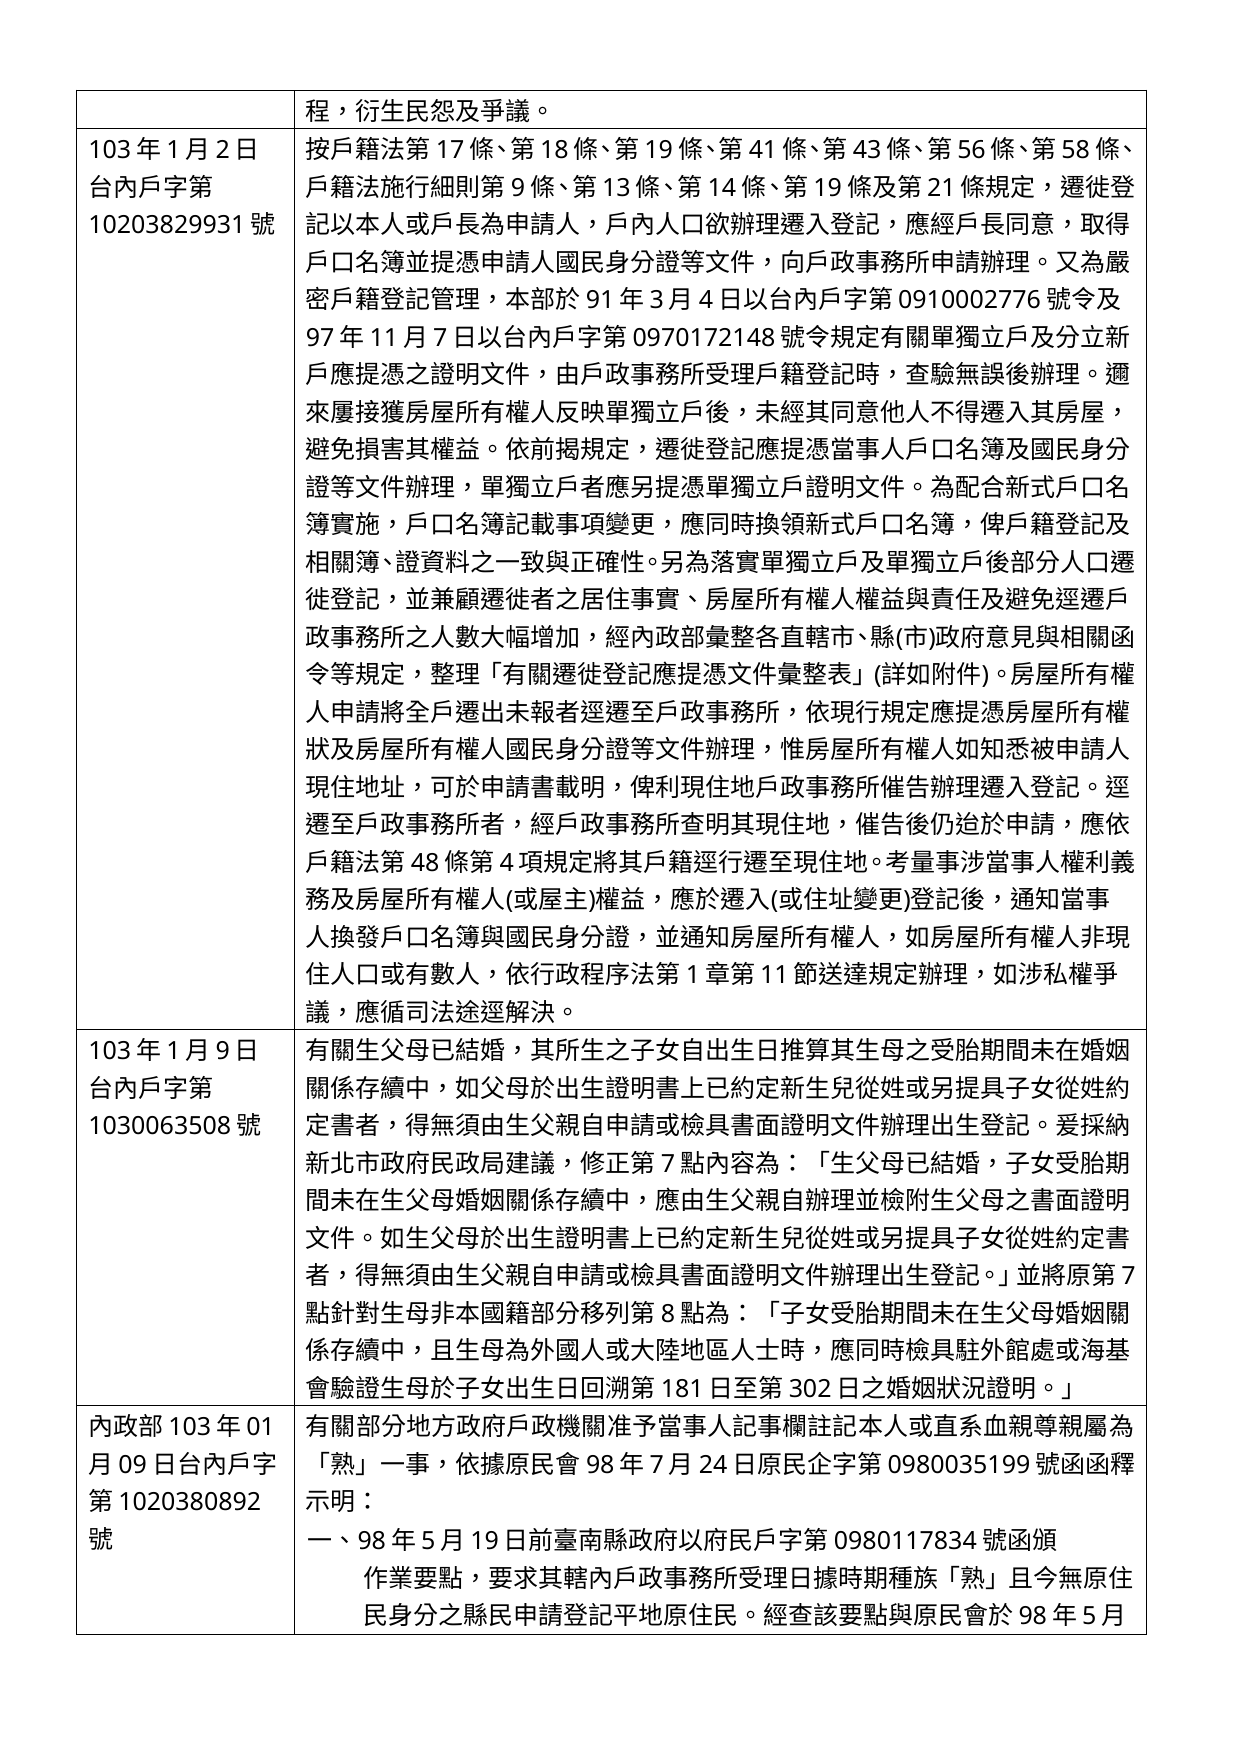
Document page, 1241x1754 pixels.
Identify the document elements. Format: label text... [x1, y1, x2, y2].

table_cell 103年1月9日台內戶字第1030063508號 [77, 1030, 294, 1405]
table_cell 按戶籍法第17條、第18條、第19條、第41條、第43條、第56條、第58條、戶籍法施行細則第9條、第13條、第14條、第19條及第21條規定，遷徙登記以本人或戶長為申請人，戶內人口欲辦理遷入登記，應經戶長同意，取得戶口名簿並提憑申請人國民身分證等文件，向戶政事務所申請辦理。又為嚴密戶籍登記管理，本部於91年3月4日以台內戶字第0910002776號令及97年11月7日以台內戶字第0970172148號令規定有關單獨立戶及分立新戶應提憑之證明文件，由戶政事務所受理戶籍登記時，查驗無誤後辦理。邇來屢接獲房屋所有權人反映單獨立戶後，未經其同意他人不得遷入其房屋，避免損害其權益。依前揭規定，遷徙登記應提憑當事人戶口名簿及國民身分證等文件辦理，單獨立戶者應另提憑單獨立戶證明文件。為配合新式戶口名簿實施，戶口名簿記載事項變更，應同時換領新式戶口名簿，俾戶籍登記及相關簿、證資料之一致與正確性。另為落實單獨立戶及單獨立戶後部分人口遷徙登記，並兼顧遷徙者之居住事實、房屋所有權人權益與責任及避免逕遷戶政事務所之人數大幅增加，經內政部彙整各直轄市、縣(市)政府意見與相關函令等規定，整理「有關遷徙登記應提憑文件彙整表」(詳如附件)。房屋所有權人申請將全戶遷出未報者逕遷至戶政事務所，依現行規定應提憑房屋所有權狀及房屋所有權人國民身分證等文件辦理，惟房屋所有權人如知悉被申請人現住地址，可於申請書載明，俾利現住地戶政事務所催告辦理遷入登記。逕遷至戶政事務所者，經戶政事務所查明其現住地，催告後仍迨於申請，應依戶籍法第48條第4項規定將其戶籍逕行遷至現住地。考量事涉當事人權利義務及房屋所有權人(或屋主)權益，應於遷入(或住址變更)登記後，通知當事人換發戶口名簿與國民身分證，並通知房屋所有權人，如房屋所有權人非現住人口或有數人，依行政程序法第1章第11節送達規定辦理，如涉私權爭議，應循司法途逕解決。 [295, 129, 1146, 1029]
table_cell 內政部103年01月09日台內戶字第1020380892號 [77, 1406, 294, 1634]
table_cell [77, 91, 294, 128]
table_cell 有關部分地方政府戶政機關准予當事人記事欄註記本人或直系血親尊親屬為「熟」一事，依據原民會98年7月24日原民企字第0980035199號函函釋示明： [295, 1406, 1146, 1634]
table_cell 有關生父母已結婚，其所生之子女自出生日推算其生母之受胎期間未在婚姻關係存續中，如父母於出生證明書上已約定新生兒從姓或另提具子女從姓約定書者，得無須由生父親自申請或檢具書面證明文件辦理出生登記。爰採納新北市政府民政局建議，修正第7點內容為：「生父母已結婚，子女受胎期間未在生父母婚姻關係存續中，應由生父親自辦理並檢附生父母之書面證明文件。如生父母於出生證明書上已約定新生兒從姓或另提具子女從姓約定書者，得無須由生父親自申請或檢具書面證明文件辦理出生登記。」並將原第7點針對生母非本國籍部分移列第8點為：「子女受胎期間未在生父母婚姻關係存續中，且生母為外國人或大陸地區人士時，應同時檢具駐外館處或海基會驗證生母於子女出生日回溯第181日至第302日之婚姻狀況證明。」 [295, 1030, 1146, 1405]
table_header 一、98年5月19日前臺南縣政府以府民戶字第0980117834號函頒 作業要點，要求其轄內戶政事務所受理日據時期種族「熟」且今無原住民身分之縣民申請登記平地原住民。經查該要點與原民會於98年5月 [306, 1519, 1134, 1634]
table_cell 103年1月2日台內戶字第10203829931號 [77, 129, 294, 1029]
table_cell 程，衍生民怨及爭議。 [295, 91, 1146, 128]
